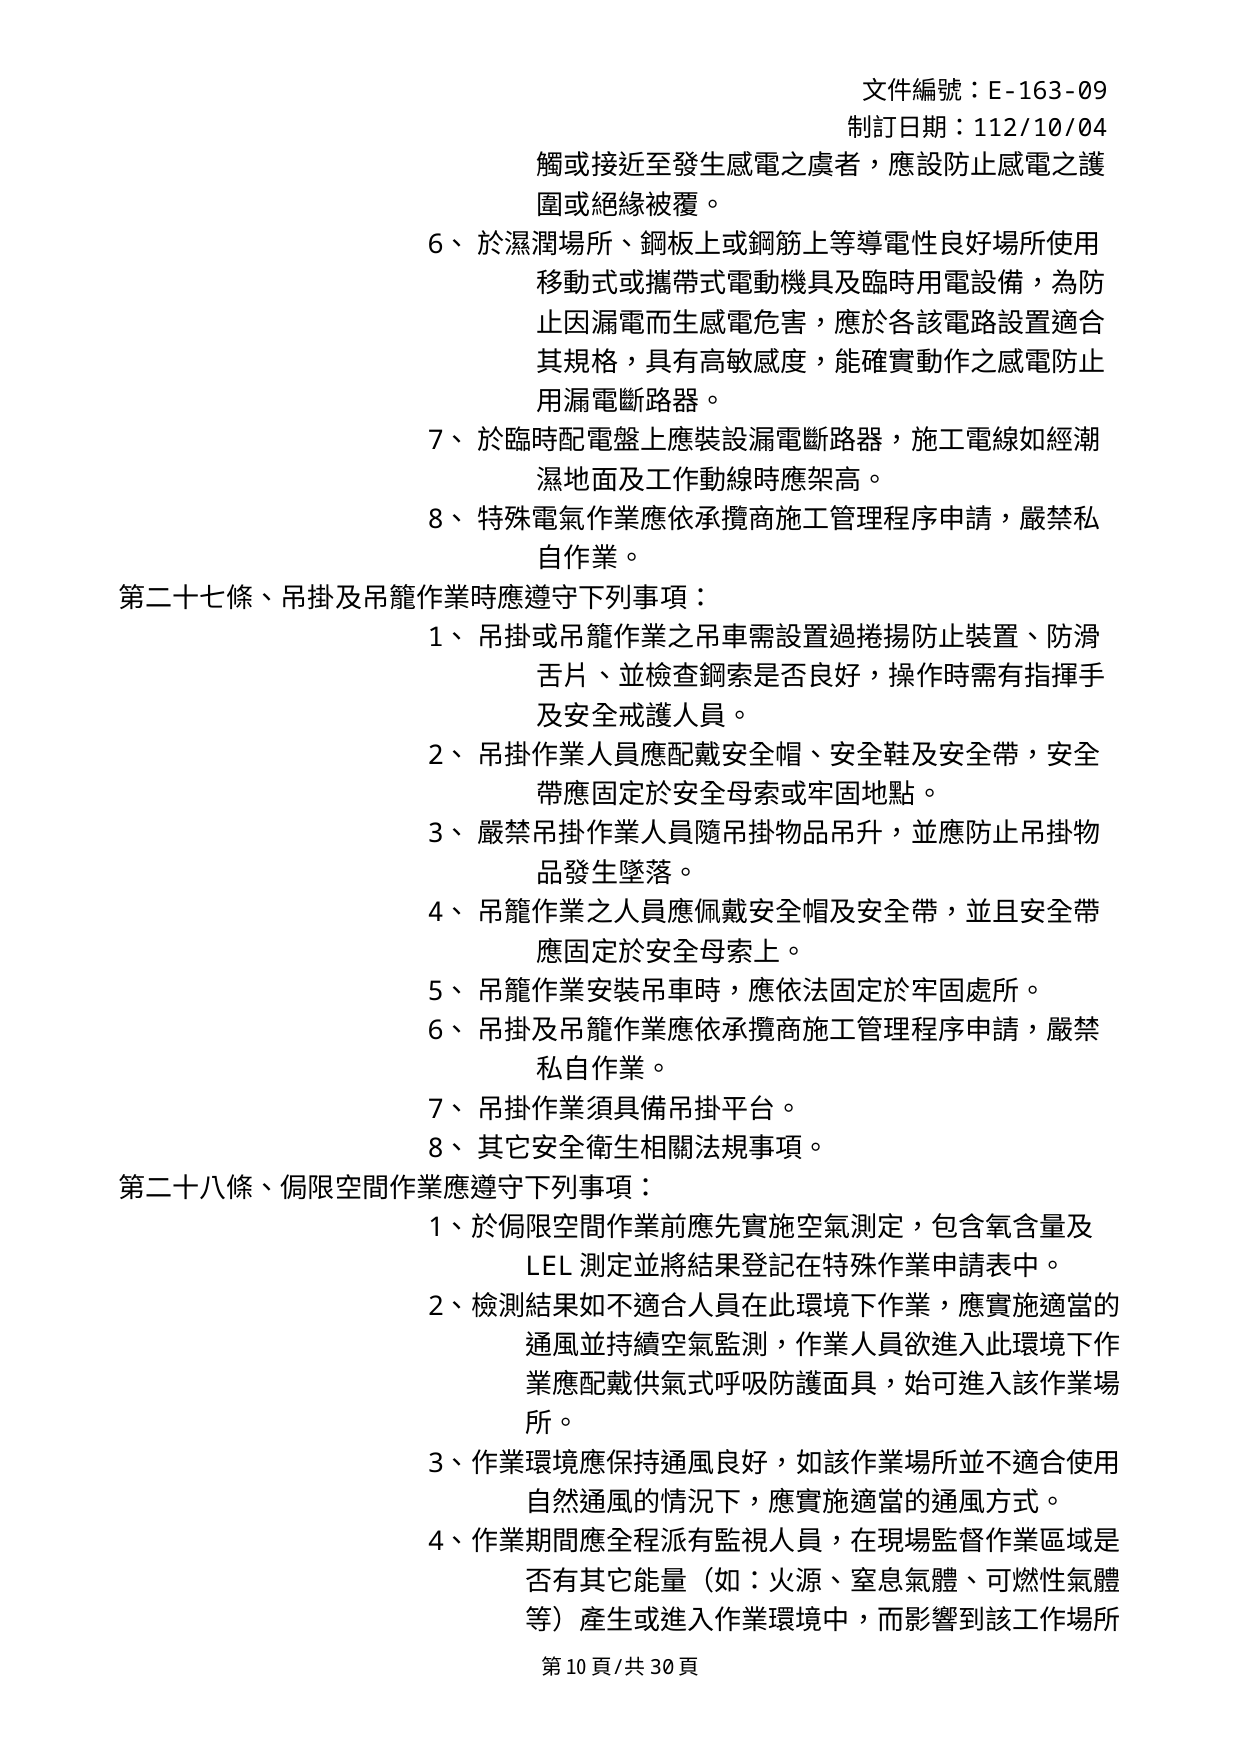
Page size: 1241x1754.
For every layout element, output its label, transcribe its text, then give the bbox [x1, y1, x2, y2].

list 觸或接近至發生感電之虞者，應設防止感電之護圍或絕緣被覆。 [427, 143, 1122, 222]
list 吊籠作業安裝吊車時，應依法固定於牢固處所。 [427, 969, 1122, 1008]
list 吊掛及吊籠作業應依承攬商施工管理程序申請，嚴禁私自作業。 [427, 1008, 1122, 1087]
list 吊籠作業之人員應佩戴安全帽及安全帶，並且安全帶應固定於安全母索上。 [427, 890, 1122, 969]
list 吊掛或吊籠作業之吊車需設置過捲揚防止裝置、防滑舌片、並檢查鋼索是否良好，操作時需有指揮手及安全戒護人員。 [427, 615, 1122, 733]
list 特殊電氣作業應依承攬商施工管理程序申請，嚴禁私自作業。 [427, 497, 1122, 576]
text 第二十七條、吊掛及吊籠作業時應遵守下列事項： [118, 576, 1122, 615]
list 於侷限空間作業前應先實施空氣測定，包含氧含量及LEL測定並將結果登記在特殊作業申請表中。 [428, 1205, 1122, 1283]
list 於臨時配電盤上應裝設漏電斷路器，施工電線如經潮濕地面及工作動線時應架高。 [427, 418, 1122, 497]
list 作業環境應保持通風良好，如該作業場所並不適合使用自然通風的情況下，應實施適當的通風方式。 [428, 1441, 1122, 1519]
list 於濕潤場所、鋼板上或鋼筋上等導電性良好場所使用移動式或攜帶式電動機具及臨時用電設備，為防止因漏電而生感電危害，應於各該電路設置適合其規格，具有高敏感度，能確實動作之感電防止用漏電斷路器。 [427, 222, 1122, 418]
text 第二十八條、侷限空間作業應遵守下列事項： [118, 1166, 1122, 1205]
list 作業期間應全程派有監視人員，在現場監督作業區域是否有其它能量（如：火源、窒息氣體、可燃性氣體等）產生或進入作業環境中，而影響到該工作場所 [428, 1519, 1122, 1637]
list 吊掛作業人員應配戴安全帽、安全鞋及安全帶，安全帶應固定於安全母索或牢固地點。 [427, 733, 1122, 811]
list 其它安全衛生相關法規事項。 [427, 1126, 1122, 1166]
list 嚴禁吊掛作業人員隨吊掛物品吊升，並應防止吊掛物品發生墜落。 [427, 811, 1122, 890]
list 檢測結果如不適合人員在此環境下作業，應實施適當的通風並持續空氣監測，作業人員欲進入此環境下作業應配戴供氣式呼吸防護面具，始可進入該作業場所。 [428, 1283, 1122, 1441]
list 吊掛作業須具備吊掛平台。 [427, 1087, 1122, 1126]
